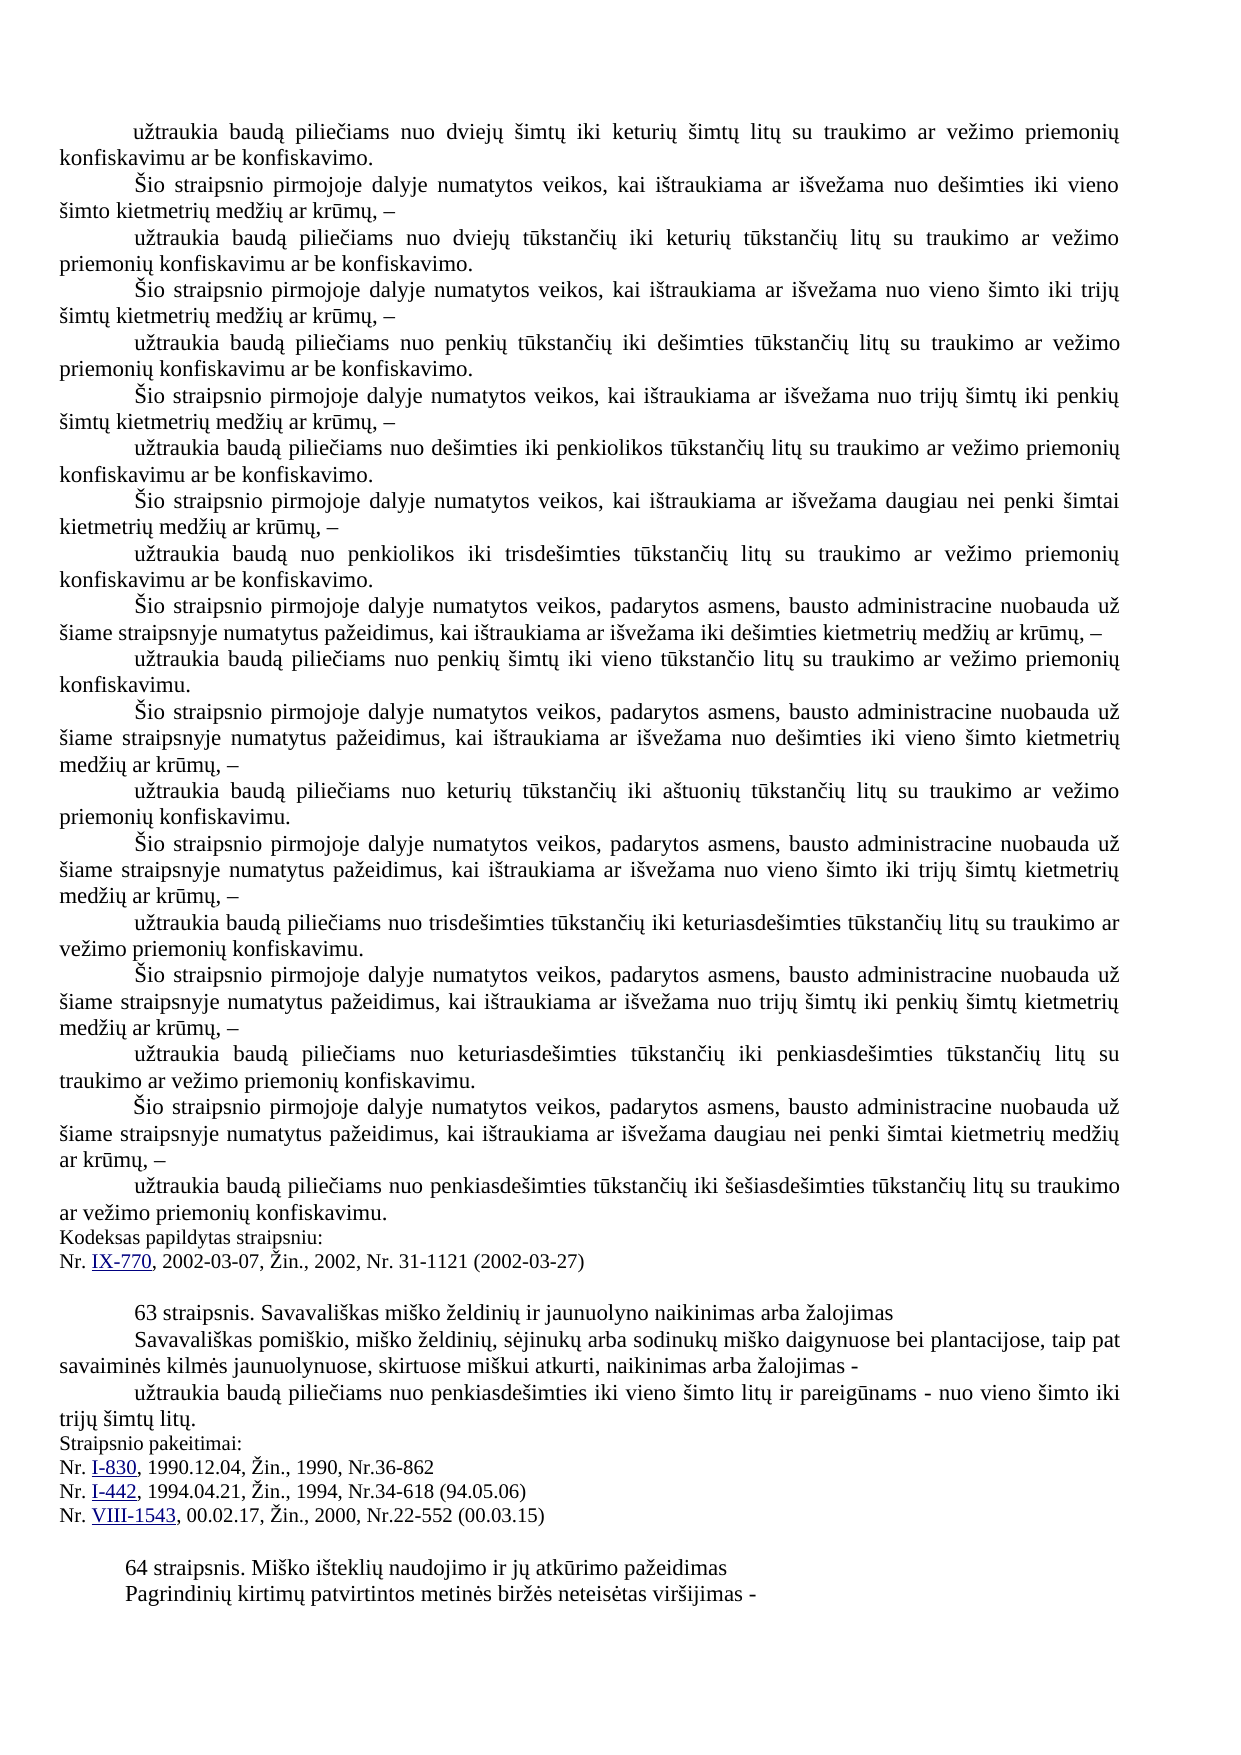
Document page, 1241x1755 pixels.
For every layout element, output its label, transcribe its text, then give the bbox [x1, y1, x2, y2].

text Šio straipsnio pirmojoje dalyje numatytos veikos, padarytos asmens, bausto administracine nuobauda už šiame straipsnyje numatytus pažeidimus, kai ištraukiama ar išvežama iki dešimties kietmetrių medžių ar krūmų, – [59, 592, 1121, 645]
text užtraukia baudą piliečiams nuo penkių šimtų iki vieno tūkstančio litų su traukimo ar vežimo priemonių konfiskavimu. [59, 645, 1121, 698]
text užtraukia baudą piliečiams nuo penkiasdešimties tūkstančių iki šešiasdešimties tūkstančių litų su traukimo ar vežimo priemonių konfiskavimu. [59, 1172, 1122, 1225]
text Šio straipsnio pirmojoje dalyje numatytos veikos, padarytos asmens, bausto administracine nuobauda už šiame straipsnyje numatytus pažeidimus, kai ištraukiama ar išvežama nuo dešimties iki vieno šimto kietmetrių medžių ar krūmų, – [59, 698, 1121, 777]
text Pagrindinių kirtimų patvirtintos metinės biržės neteisėtas viršijimas - [59, 1580, 1122, 1607]
text Šio straipsnio pirmojoje dalyje numatytos veikos, padarytos asmens, bausto administracine nuobauda už šiame straipsnyje numatytus pažeidimus, kai ištraukiama ar išvežama nuo vieno šimto iki trijų šimtų kietmetrių medžių ar krūmų, – [59, 830, 1121, 909]
text užtraukia baudą piliečiams nuo penkiasdešimties iki vieno šimto litų ir pareigūnams - nuo vieno šimto iki trijų šimtų litų. [59, 1378, 1122, 1431]
text Savavališkas pomiškio, miško želdinių, sėjinukų arba sodinukų miško daigynuose bei plantacijose, taip pat savaiminės kilmės jaunuolynuose, skirtuose miškui atkurti, naikinimas arba žalojimas - [59, 1326, 1122, 1378]
text Nr. VIII-1543, 00.02.17, Žin., 2000, Nr.22-552 (00.03.15) [59, 1503, 1122, 1527]
text Nr. I-442, 1994.04.21, Žin., 1994, Nr.34-618 (94.05.06) [59, 1479, 1122, 1503]
text Šio straipsnio pirmojoje dalyje numatytos veikos, kai ištraukiama ar išvežama daugiau nei penki šimtai kietmetrių medžių ar krūmų, – [59, 487, 1121, 540]
text Straipsnio pakeitimai: [59, 1431, 1122, 1455]
text Šio straipsnio pirmojoje dalyje numatytos veikos, kai ištraukiama ar išvežama nuo vieno šimto iki trijų šimtų kietmetrių medžių ar krūmų, – [59, 276, 1121, 329]
text Nr. I-830, 1990.12.04, Žin., 1990, Nr.36-862 [59, 1455, 1122, 1479]
text 64 straipsnis. Miško išteklių naudojimo ir jų atkūrimo pažeidimas [59, 1554, 1122, 1580]
text užtraukia baudą piliečiams nuo dešimties iki penkiolikos tūkstančių litų su traukimo ar vežimo priemonių konfiskavimu ar be konfiskavimo. [59, 434, 1121, 487]
text užtraukia baudą piliečiams nuo keturių tūkstančių iki aštuonių tūkstančių litų su traukimo ar vežimo priemonių konfiskavimu. [59, 777, 1121, 830]
text Kodeksas papildytas straipsniu: [59, 1225, 1122, 1249]
text Šio straipsnio pirmojoje dalyje numatytos veikos, padarytos asmens, bausto administracine nuobauda už šiame straipsnyje numatytus pažeidimus, kai ištraukiama ar išvežama nuo trijų šimtų iki penkių šimtų kietmetrių medžių ar krūmų, – [59, 961, 1121, 1041]
text Nr. IX-770, 2002-03-07, Žin., 2002, Nr. 31-1121 (2002-03-27) [59, 1249, 1122, 1273]
text užtraukia baudą piliečiams nuo trisdešimties tūkstančių iki keturiasdešimties tūkstančių litų su traukimo ar vežimo priemonių konfiskavimu. [59, 909, 1121, 961]
text Šio straipsnio pirmojoje dalyje numatytos veikos, padarytos asmens, bausto administracine nuobauda už šiame straipsnyje numatytus pažeidimus, kai ištraukiama ar išvežama daugiau nei penki šimtai kietmetrių medžių ar krūmų, – [59, 1093, 1121, 1172]
text užtraukia baudą piliečiams nuo keturiasdešimties tūkstančių iki penkiasdešimties tūkstančių litų su traukimo ar vežimo priemonių konfiskavimu. [59, 1041, 1121, 1093]
text užtraukia baudą piliečiams nuo penkių tūkstančių iki dešimties tūkstančių litų su traukimo ar vežimo priemonių konfiskavimu ar be konfiskavimo. [59, 329, 1121, 382]
text užtraukia baudą piliečiams nuo dviejų tūkstančių iki keturių tūkstančių litų su traukimo ar vežimo priemonių konfiskavimu ar be konfiskavimo. [59, 223, 1121, 276]
text užtraukia baudą nuo penkiolikos iki trisdešimties tūkstančių litų su traukimo ar vežimo priemonių konfiskavimu ar be konfiskavimo. [59, 540, 1121, 592]
text Šio straipsnio pirmojoje dalyje numatytos veikos, kai ištraukiama ar išvežama nuo trijų šimtų iki penkių šimtų kietmetrių medžių ar krūmų, – [59, 382, 1121, 434]
text Šio straipsnio pirmojoje dalyje numatytos veikos, kai ištraukiama ar išvežama nuo dešimties iki vieno šimto kietmetrių medžių ar krūmų, – [59, 171, 1121, 223]
text 63 straipsnis. Savavališkas miško želdinių ir jaunuolyno naikinimas arba žalojimas [134, 1299, 1122, 1326]
text užtraukia baudą piliečiams nuo dviejų šimtų iki keturių šimtų litų su traukimo ar vežimo priemonių konfiskavimu ar be konfiskavimo. [59, 118, 1121, 171]
